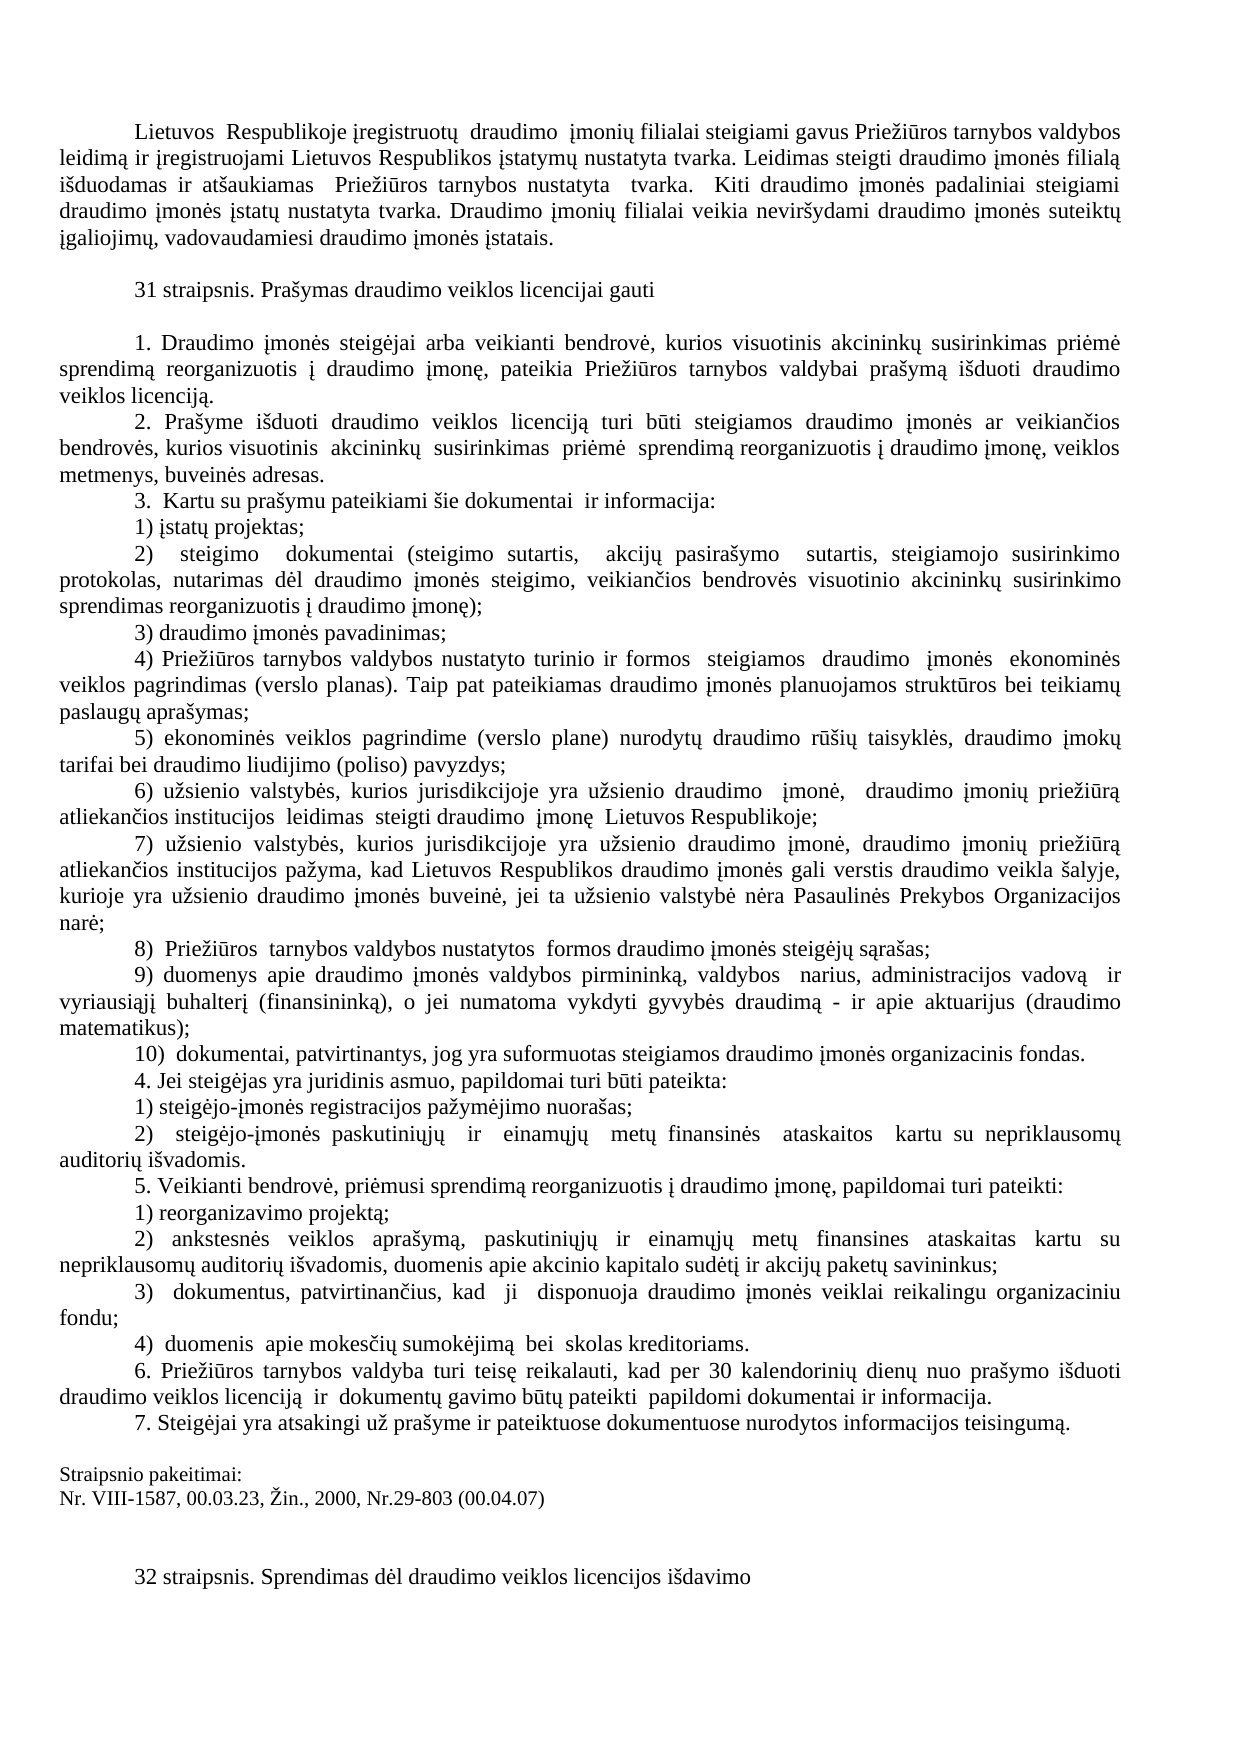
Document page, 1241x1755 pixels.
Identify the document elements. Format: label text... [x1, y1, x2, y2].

text 1) įstatų projektas; [59, 513, 1122, 540]
text 5. Veikianti bendrovė, priėmusi sprendimą reorganizuotis į draudimo įmonę, papildomai turi pateikti: [59, 1172, 1122, 1199]
text 9) duomenys apie draudimo įmonės valdybos pirmininką, valdybos narius, administracijos vadovą ir vyriausiąjį buhalterį (finansininką), o jei numatoma vykdyti gyvybės draudimą - ir apie aktuarijus (draudimo matematikus); [59, 961, 1122, 1041]
text 2. Prašyme išduoti draudimo veiklos licenciją turi būti steigiamos draudimo įmonės ar veikiančios bendrovės, kurios visuotinis akcininkų susirinkimas priėmė sprendimą reorganizuotis į draudimo įmonę, veiklos metmenys, buveinės adresas. [59, 408, 1122, 487]
text 2) steigėjo-įmonės paskutiniųjų ir einamųjų metų finansinės ataskaitos kartu su nepriklausomų auditorių išvadomis. [59, 1119, 1122, 1172]
text 7. Steigėjai yra atsakingi už prašyme ir pateiktuose dokumentuose nurodytos informacijos teisingumą. [59, 1409, 1122, 1436]
text 32 straipsnis. Sprendimas dėl draudimo veiklos licencijos išdavimo [59, 1563, 1122, 1589]
text Nr. VIII-1587, 00.03.23, Žin., 2000, Nr.29-803 (00.04.07) [59, 1486, 1122, 1510]
text 7) užsienio valstybės, kurios jurisdikcijoje yra užsienio draudimo įmonė, draudimo įmonių priežiūrą atliekančios institucijos pažyma, kad Lietuvos Respublikos draudimo įmonės gali verstis draudimo veikla šalyje, kurioje yra užsienio draudimo įmonės buveinė, jei ta užsienio valstybė nėra Pasaulinės Prekybos Organizacijos narė; [59, 830, 1122, 935]
text 3) dokumentus, patvirtinančius, kad ji disponuoja draudimo įmonės veiklai reikalingu organizaciniu fondu; [59, 1278, 1122, 1330]
text 6) užsienio valstybės, kurios jurisdikcijoje yra užsienio draudimo įmonė, draudimo įmonių priežiūrą atliekančios institucijos leidimas steigti draudimo įmonę Lietuvos Respublikoje; [59, 777, 1122, 830]
text 6. Priežiūros tarnybos valdyba turi teisę reikalauti, kad per 30 kalendorinių dienų nuo prašymo išduoti draudimo veiklos licenciją ir dokumentų gavimo būtų pateikti papildomi dokumentai ir informacija. [59, 1357, 1122, 1409]
text 1) reorganizavimo projektą; [59, 1199, 1122, 1225]
text 5) ekonominės veiklos pagrindime (verslo plane) nurodytų draudimo rūšių taisyklės, draudimo įmokų tarifai bei draudimo liudijimo (poliso) pavyzdys; [59, 724, 1122, 777]
text 31 straipsnis. Prašymas draudimo veiklos licencijai gauti [59, 276, 1122, 303]
text 3. Kartu su prašymu pateikiami šie dokumentai ir informacija: [59, 487, 1122, 513]
text 1) steigėjo-įmonės registracijos pažymėjimo nuorašas; [59, 1093, 1122, 1119]
text Straipsnio pakeitimai: [59, 1462, 1122, 1486]
text 4. Jei steigėjas yra juridinis asmuo, papildomai turi būti pateikta: [59, 1067, 1122, 1093]
text 4) Priežiūros tarnybos valdybos nustatyto turinio ir formos steigiamos draudimo įmonės ekonominės veiklos pagrindimas (verslo planas). Taip pat pateikiamas draudimo įmonės planuojamos struktūros bei teikiamų paslaugų aprašymas; [59, 645, 1122, 724]
text Lietuvos Respublikoje įregistruotų draudimo įmonių filialai steigiami gavus Priežiūros tarnybos valdybos leidimą ir įregistruojami Lietuvos Respublikos įstatymų nustatyta tvarka. Leidimas steigti draudimo įmonės filialą išduodamas ir atšaukiamas Priežiūros tarnybos nustatyta tvarka. Kiti draudimo įmonės padaliniai steigiami draudimo įmonės įstatų nustatyta tvarka. Draudimo įmonių filialai veikia neviršydami draudimo įmonės suteiktų įgaliojimų, vadovaudamiesi draudimo įmonės įstatais. [59, 118, 1122, 250]
text 3) draudimo įmonės pavadinimas; [59, 619, 1122, 645]
text 10) dokumentai, patvirtinantys, jog yra suformuotas steigiamos draudimo įmonės organizacinis fondas. [59, 1041, 1122, 1067]
text 1. Draudimo įmonės steigėjai arba veikianti bendrovė, kurios visuotinis akcininkų susirinkimas priėmė sprendimą reorganizuotis į draudimo įmonę, pateikia Priežiūros tarnybos valdybai prašymą išduoti draudimo veiklos licenciją. [59, 329, 1122, 408]
text 8) Priežiūros tarnybos valdybos nustatytos formos draudimo įmonės steigėjų sąrašas; [59, 935, 1122, 961]
text 4) duomenis apie mokesčių sumokėjimą bei skolas kreditoriams. [59, 1330, 1122, 1357]
text 2) ankstesnės veiklos aprašymą, paskutiniųjų ir einamųjų metų finansines ataskaitas kartu su nepriklausomų auditorių išvadomis, duomenis apie akcinio kapitalo sudėtį ir akcijų paketų savininkus; [59, 1225, 1122, 1278]
text 2) steigimo dokumentai (steigimo sutartis, akcijų pasirašymo sutartis, steigiamojo susirinkimo protokolas, nutarimas dėl draudimo įmonės steigimo, veikiančios bendrovės visuotinio akcininkų susirinkimo sprendimas reorganizuotis į draudimo įmonę); [59, 540, 1122, 619]
